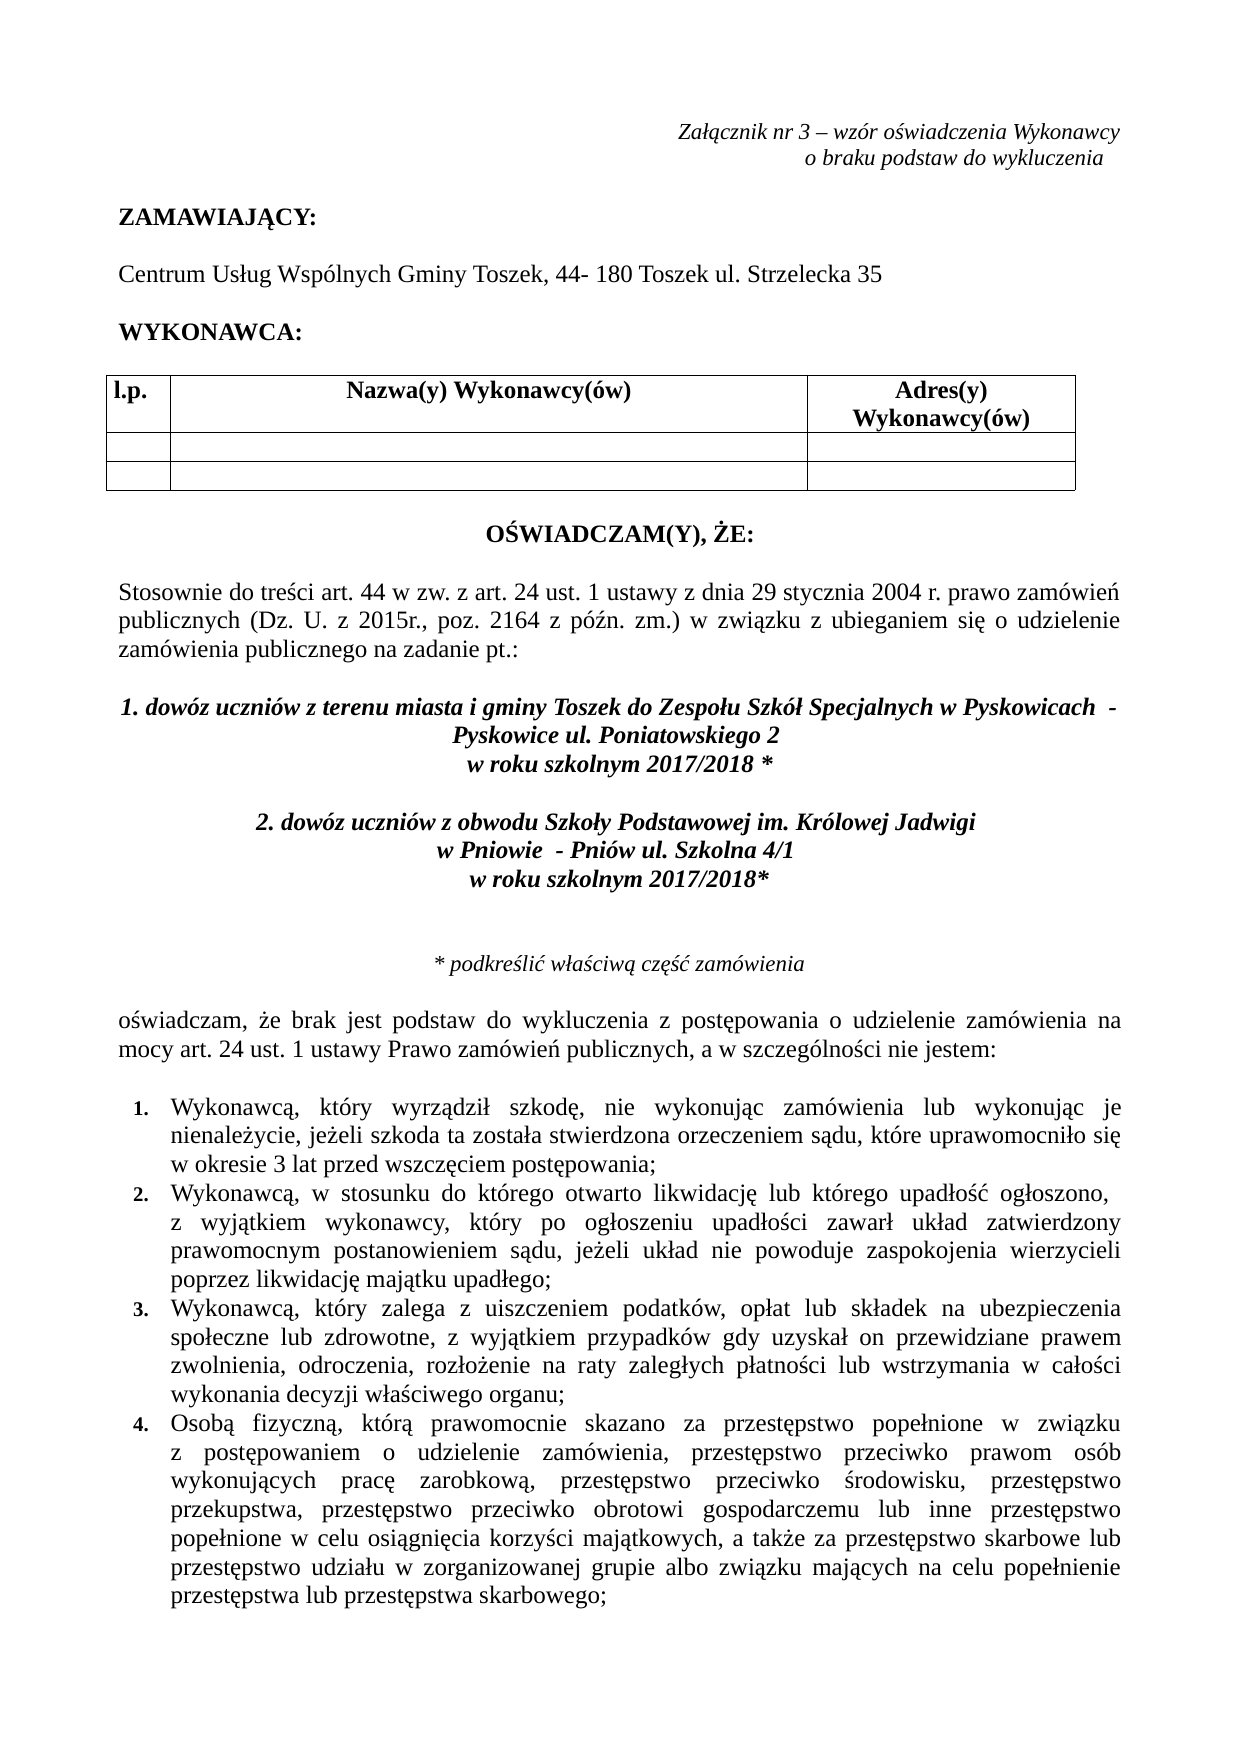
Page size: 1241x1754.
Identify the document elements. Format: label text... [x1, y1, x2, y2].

table_header Nazwa(y) Wykonawcy(ów) [171, 376, 807, 432]
table_cell [107, 462, 170, 490]
text oświadczam, że brak jest podstaw do wykluczenia z postępowania o udzielenie zamówienia na mocy art. 24 ust. 1 ustawy Prawo zamówień publicznych, a w szczególności nie jestem: [118, 1005, 1122, 1063]
list Wykonawcą, który wyrządził szkodę, nie wykonując zamówienia lub wykonując je nienależycie, jeżeli szkoda ta została stwierdzona orzeczeniem sądu, które uprawomocniło się w okresie 3 lat przed wszczęciem postępowania; [133, 1092, 1122, 1178]
text 2. dowóz uczniów z obwodu Szkoły Podstawowej im. Królowej Jadwigi [118, 807, 1122, 835]
table_cell [808, 433, 1075, 461]
table_header l.p. [107, 376, 170, 432]
table_cell [171, 433, 807, 461]
table_header Adres(y) Wykonawcy(ów) [808, 376, 1075, 432]
text * podkreślić właściwą część zamówienia [118, 950, 1122, 977]
list Wykonawcą, który zalega z uiszczeniem podatków, opłat lub składek na ubezpieczenia społeczne lub zdrowotne, z wyjątkiem przypadków gdy uzyskał on przewidziane prawem zwolnienia, odroczenia, rozłożenie na raty zaległych płatności lub wstrzymania w całości wykonania decyzji właściwego organu; [133, 1293, 1122, 1408]
text OŚWIADCZAM(Y), ŻE: [118, 519, 1122, 548]
table_cell [808, 462, 1075, 490]
text ZAMAWIAJĄCY: [118, 202, 1122, 231]
text Stosownie do treści art. 44 w zw. z art. 24 ust. 1 ustawy z dnia 29 stycznia 2004 r. prawo zamówień publicznych (Dz. U. z 2015r., poz. 2164 z późn. zm.) w związku z ubieganiem się o udzielenie zamówienia publicznego na zadanie pt.: [118, 577, 1122, 663]
text WYKONAWCA: [118, 317, 1122, 346]
table_cell [107, 433, 170, 461]
text 1. dowóz uczniów z terenu miasta i gminy Toszek do Zespołu Szkół Specjalnych w Pyskowicach - Pyskowice ul. Poniatowskiego 2 [118, 692, 1122, 749]
list Wykonawcą, w stosunku do którego otwarto likwidację lub którego upadłość ogłoszono, z wyjątkiem wykonawcy, który po ogłoszeniu upadłości zawarł układ zatwierdzony prawomocnym postanowieniem sądu, jeżeli układ nie powoduje zaspokojenia wierzycieli poprzez likwidację majątku upadłego; [133, 1178, 1122, 1293]
text w roku szkolnym 2017/2018* [118, 864, 1122, 893]
text w Pniowie - Pniów ul. Szkolna 4/1 [118, 835, 1122, 864]
list Osobą fizyczną, którą prawomocnie skazano za przestępstwo popełnione w związku z postępowaniem o udzielenie zamówienia, przestępstwo przeciwko prawom osób wykonujących pracę zarobkową, przestępstwo przeciwko środowisku, przestępstwo przekupstwa, przestępstwo przeciwko obrotowi gospodarczemu lub inne przestępstwo popełnione w celu osiągnięcia korzyści majątkowych, a także za przestępstwo skarbowe lub przestępstwo udziału w zorganizowanej grupie albo związku mających na celu popełnienie przestępstwa lub przestępstwa skarbowego; [133, 1408, 1122, 1609]
text Centrum Usług Wspólnych Gminy Toszek, 44- 180 Toszek ul. Strzelecka 35 [118, 259, 1122, 288]
text w roku szkolnym 2017/2018 * [118, 749, 1122, 778]
table_cell [171, 462, 807, 490]
subtitle Załącznik nr 3 – wzór oświadczenia Wykonawcy o braku podstaw do wykluczenia [118, 118, 1122, 173]
